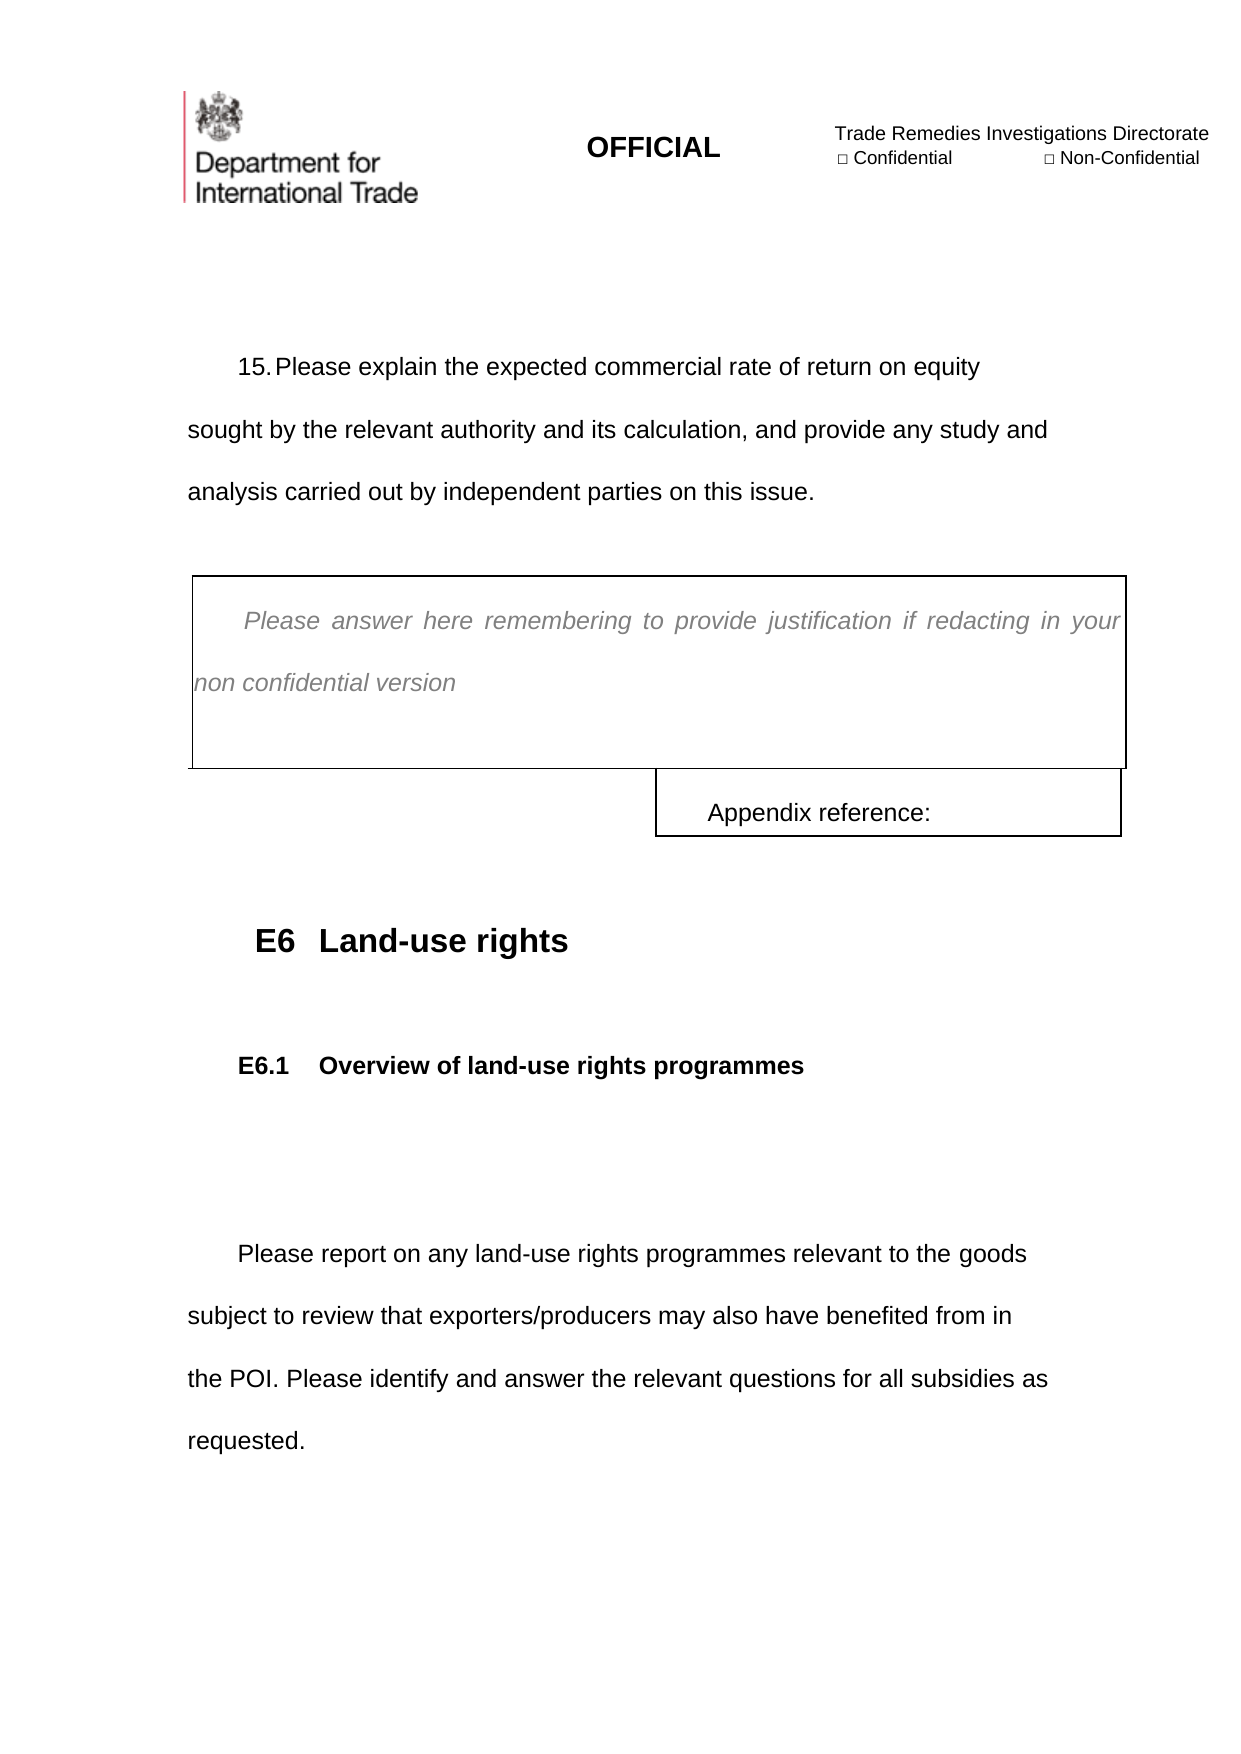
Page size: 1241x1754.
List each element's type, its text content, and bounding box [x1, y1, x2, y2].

table_cell [188, 769, 655, 835]
text Please report on any land-use rights programmes relevant to the goods subject to review that exporters/producers may also have benefited from in the POI. Please identify and answer the relevant questions for all subsidies as requested. [187, 1211, 1053, 1461]
table_cell [1122, 769, 1126, 835]
list Please explain the expected commercial rate of return on equity sought by the relevant authority and its calculation, and provide any study and analysis carried out by independent parties on this issue. [187, 325, 1053, 513]
table_header Please answer here remembering to provide justification if redacting in your non confidential version [193, 577, 1125, 767]
subtitle E6 Land-use rights [187, 899, 1053, 961]
table_header [188, 575, 192, 767]
text E6.1 Overview of land-use rights programmes [187, 1024, 1053, 1086]
table_cell Appendix reference: [657, 769, 1120, 835]
